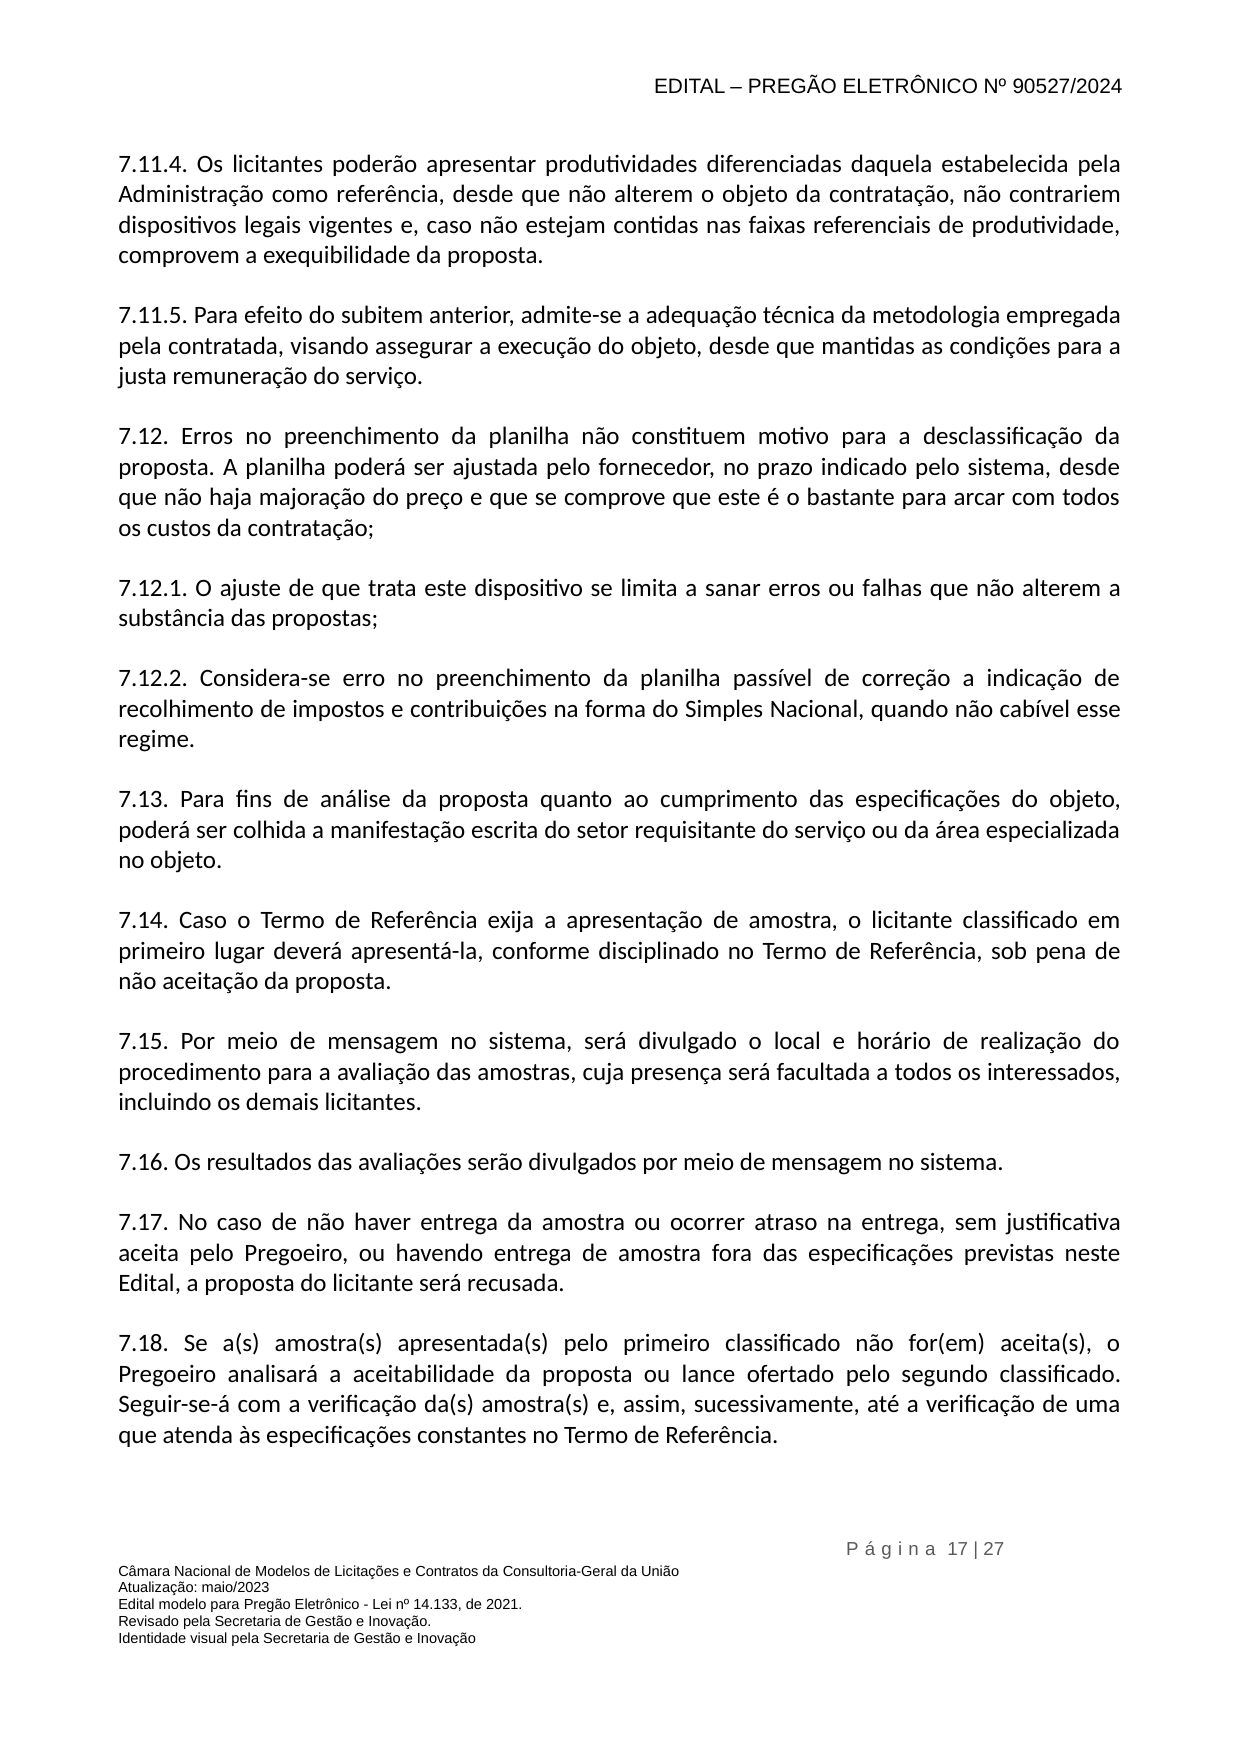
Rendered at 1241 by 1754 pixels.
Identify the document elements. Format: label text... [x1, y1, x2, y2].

text 7.11.5. Para efeito do subitem anterior, admite-se a adequação técnica da metodologia empregada pela contratada, visando assegurar a execução do objeto, desde que mantidas as condições para a justa remuneração do serviço. [118, 299, 1122, 391]
text 7.16. Os resultados das avaliações serão divulgados por meio de mensagem no sistema. [118, 1147, 1122, 1177]
text 7.13. Para fins de análise da proposta quanto ao cumprimento das especificações do objeto, poderá ser colhida a manifestação escrita do setor requisitante do serviço ou da área especializada no objeto. [118, 783, 1122, 875]
text 7.14. Caso o Termo de Referência exija a apresentação de amostra, o licitante classificado em primeiro lugar deverá apresentá-la, conforme disciplinado no Termo de Referência, sob pena de não aceitação da proposta. [118, 904, 1122, 996]
text 7.12.2. Considera-se erro no preenchimento da planilha passível de correção a indicação de recolhimento de impostos e contribuições na forma do Simples Nacional, quando não cabível esse regime. [118, 662, 1122, 754]
text 7.11.4. Os licitantes poderão apresentar produtividades diferenciadas daquela estabelecida pela Administração como referência, desde que não alterem o objeto da contratação, não contrariem dispositivos legais vigentes e, caso não estejam contidas nas faixas referenciais de produtividade, comprovem a exequibilidade da proposta. [118, 148, 1122, 270]
text 7.12. Erros no preenchimento da planilha não constituem motivo para a desclassificação da proposta. A planilha poderá ser ajustada pelo fornecedor, no prazo indicado pelo sistema, desde que não haja majoração do preço e que se comprove que este é o bastante para arcar com todos os custos da contratação; [118, 420, 1122, 542]
text 7.15. Por meio de mensagem no sistema, será divulgado o local e horário de realização do procedimento para a avaliação das amostras, cuja presença será facultada a todos os interessados, incluindo os demais licitantes. [118, 1026, 1122, 1117]
text 7.18. Se a(s) amostra(s) apresentada(s) pelo primeiro classificado não for(em) aceita(s), o Pregoeiro analisará a aceitabilidade da proposta ou lance ofertado pelo segundo classificado. Seguir-se-á com a verificação da(s) amostra(s) e, assim, sucessivamente, até a verificação de uma que atenda às especificações constantes no Termo de Referência. [118, 1328, 1122, 1450]
text 7.12.1. O ajuste de que trata este dispositivo se limita a sanar erros ou falhas que não alterem a substância das propostas; [118, 572, 1122, 633]
text 7.17. No caso de não haver entrega da amostra ou ocorrer atraso na entrega, sem justificativa aceita pelo Pregoeiro, ou havendo entrega de amostra fora das especificações previstas neste Edital, a proposta do licitante será recusada. [118, 1207, 1122, 1298]
